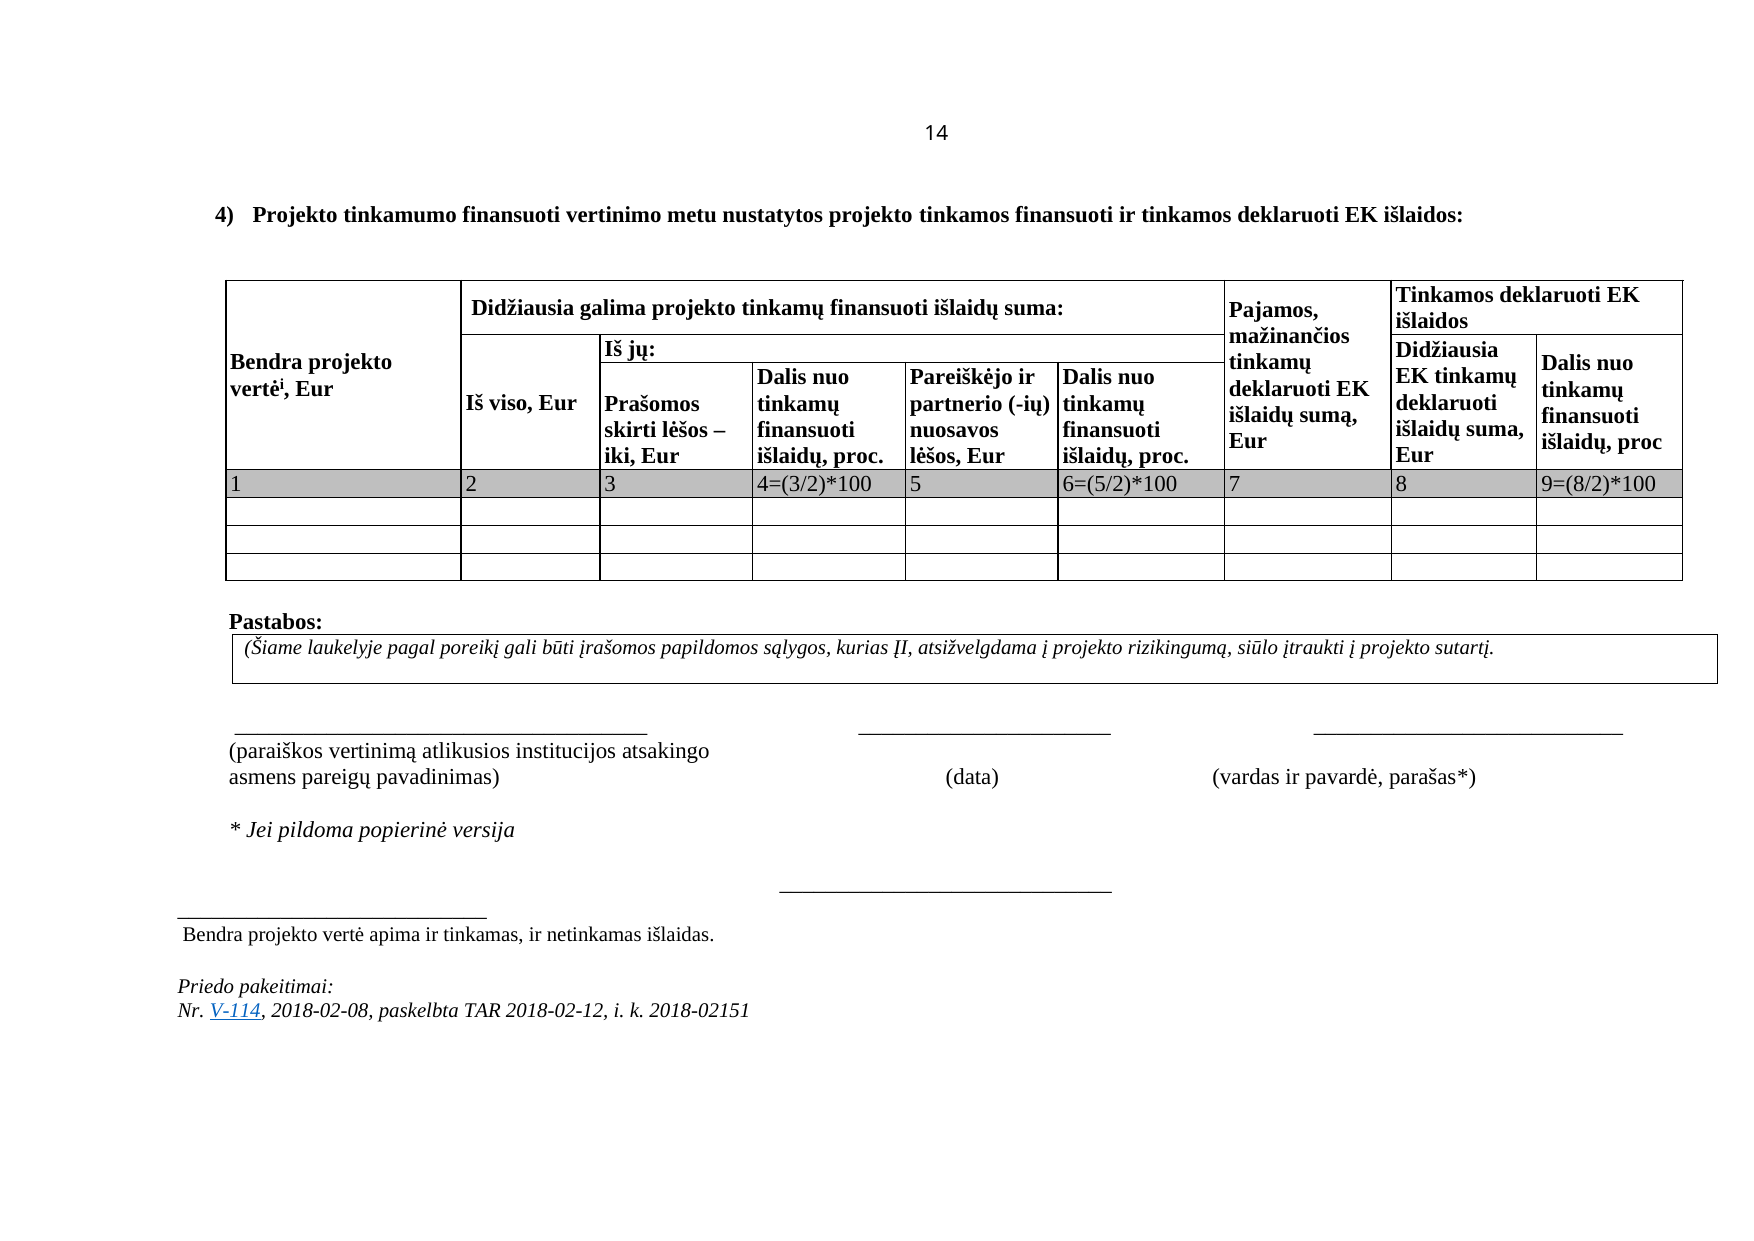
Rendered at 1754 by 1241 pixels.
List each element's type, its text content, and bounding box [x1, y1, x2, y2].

text _____________________________ [177, 869, 1695, 895]
text Nr. V-114, 2018-02-08, paskelbta TAR 2018-02-12, i. k. 2018-02151 [177, 998, 1695, 1022]
table_cell Iš viso, Eur [462, 335, 599, 469]
text Priedo pakeitimai: [177, 974, 1695, 998]
table_cell Pareiškėjo ir partnerio (-ių) nuosavos lėšos, Eur [906, 363, 1057, 469]
table_cell [1392, 498, 1536, 524]
table_cell [1225, 554, 1391, 580]
table_cell [1225, 526, 1391, 552]
table_cell Prašomos skirti lėšos – iki, Eur [601, 363, 752, 469]
table_cell Dalis nuo tinkamų finansuoti išlaidų, proc. [1059, 363, 1224, 469]
text Bendra projekto vertė apima ir tinkamas, ir netinkamas išlaidas. [177, 921, 1695, 946]
table_cell 4=(3/2)*100 [753, 470, 905, 497]
text asmens pareigų pavadinimas) (data) (vardas ir pavardė, parašas*) [177, 763, 1695, 790]
text ___________________________ [177, 895, 1695, 921]
table_cell [1059, 526, 1224, 552]
table_cell 2 [462, 470, 599, 497]
table_cell 8 [1392, 470, 1536, 497]
table_cell [753, 526, 905, 552]
table_cell [1537, 526, 1682, 552]
table_header Bendra projekto vertė, Eur [227, 281, 460, 469]
text 4) Projekto tinkamumo finansuoti vertinimo metu nustatytos projekto tinkamos finansuoti ir tinkamos deklaruoti EK išlaidos: [215, 201, 1695, 228]
table_cell [227, 554, 460, 580]
table_cell [753, 498, 905, 524]
table_cell [1392, 554, 1536, 580]
table_cell 9=(8/2)*100 [1537, 470, 1682, 497]
table_cell [227, 498, 460, 524]
table_cell 3 [601, 470, 752, 497]
table_header Didžiausia galima projekto tinkamų finansuoti išlaidų suma: [462, 281, 1224, 334]
table_header Pajamos, mažinančios tinkamų deklaruoti EK išlaidų sumą, Eur [1225, 281, 1390, 469]
table_cell 6=(5/2)*100 [1059, 470, 1224, 497]
table_header Tinkamos deklaruoti EK išlaidos [1392, 281, 1682, 334]
table_cell 5 [906, 470, 1057, 497]
table_cell [462, 526, 599, 552]
table_cell [1059, 554, 1224, 580]
table_cell Iš jų: [601, 335, 1224, 362]
table_header (Šiame laukelyje pagal poreikį gali būti įrašomos papildomos sąlygos, kurias ĮI, atsižvelgdama į projekto rizikingumą, siūlo įtraukti į projekto sutartį. [233, 635, 1717, 683]
table_cell [1059, 498, 1224, 524]
table_cell [601, 526, 752, 552]
table_cell [462, 554, 599, 580]
table_cell [227, 526, 460, 552]
table_cell [906, 498, 1057, 524]
table_cell [601, 498, 752, 524]
table_cell [1392, 526, 1536, 552]
table_cell Dalis nuo tinkamų finansuoti išlaidų, proc [1537, 335, 1682, 469]
table_cell Dalis nuo tinkamų finansuoti išlaidų, proc. [753, 363, 905, 469]
table_cell 7 [1225, 470, 1391, 497]
table_cell [1537, 554, 1682, 580]
table_cell [601, 554, 752, 580]
table_cell [1537, 498, 1682, 524]
table_cell [906, 554, 1057, 580]
text (paraiškos vertinimą atlikusios institucijos atsakingo [177, 737, 1695, 763]
table_cell [462, 498, 599, 524]
table_cell [906, 526, 1057, 552]
text ____________________________________ ______________________ ___________________________ [177, 711, 1695, 737]
table_cell Didžiausia EK tinkamų deklaruoti išlaidų suma, Eur [1392, 335, 1536, 469]
table_cell [753, 554, 905, 580]
text Pastabos: [177, 608, 1695, 634]
table_cell [1225, 498, 1391, 524]
text * Jei pildoma popierinė versija [177, 816, 1695, 842]
table_cell 1 [227, 470, 460, 497]
